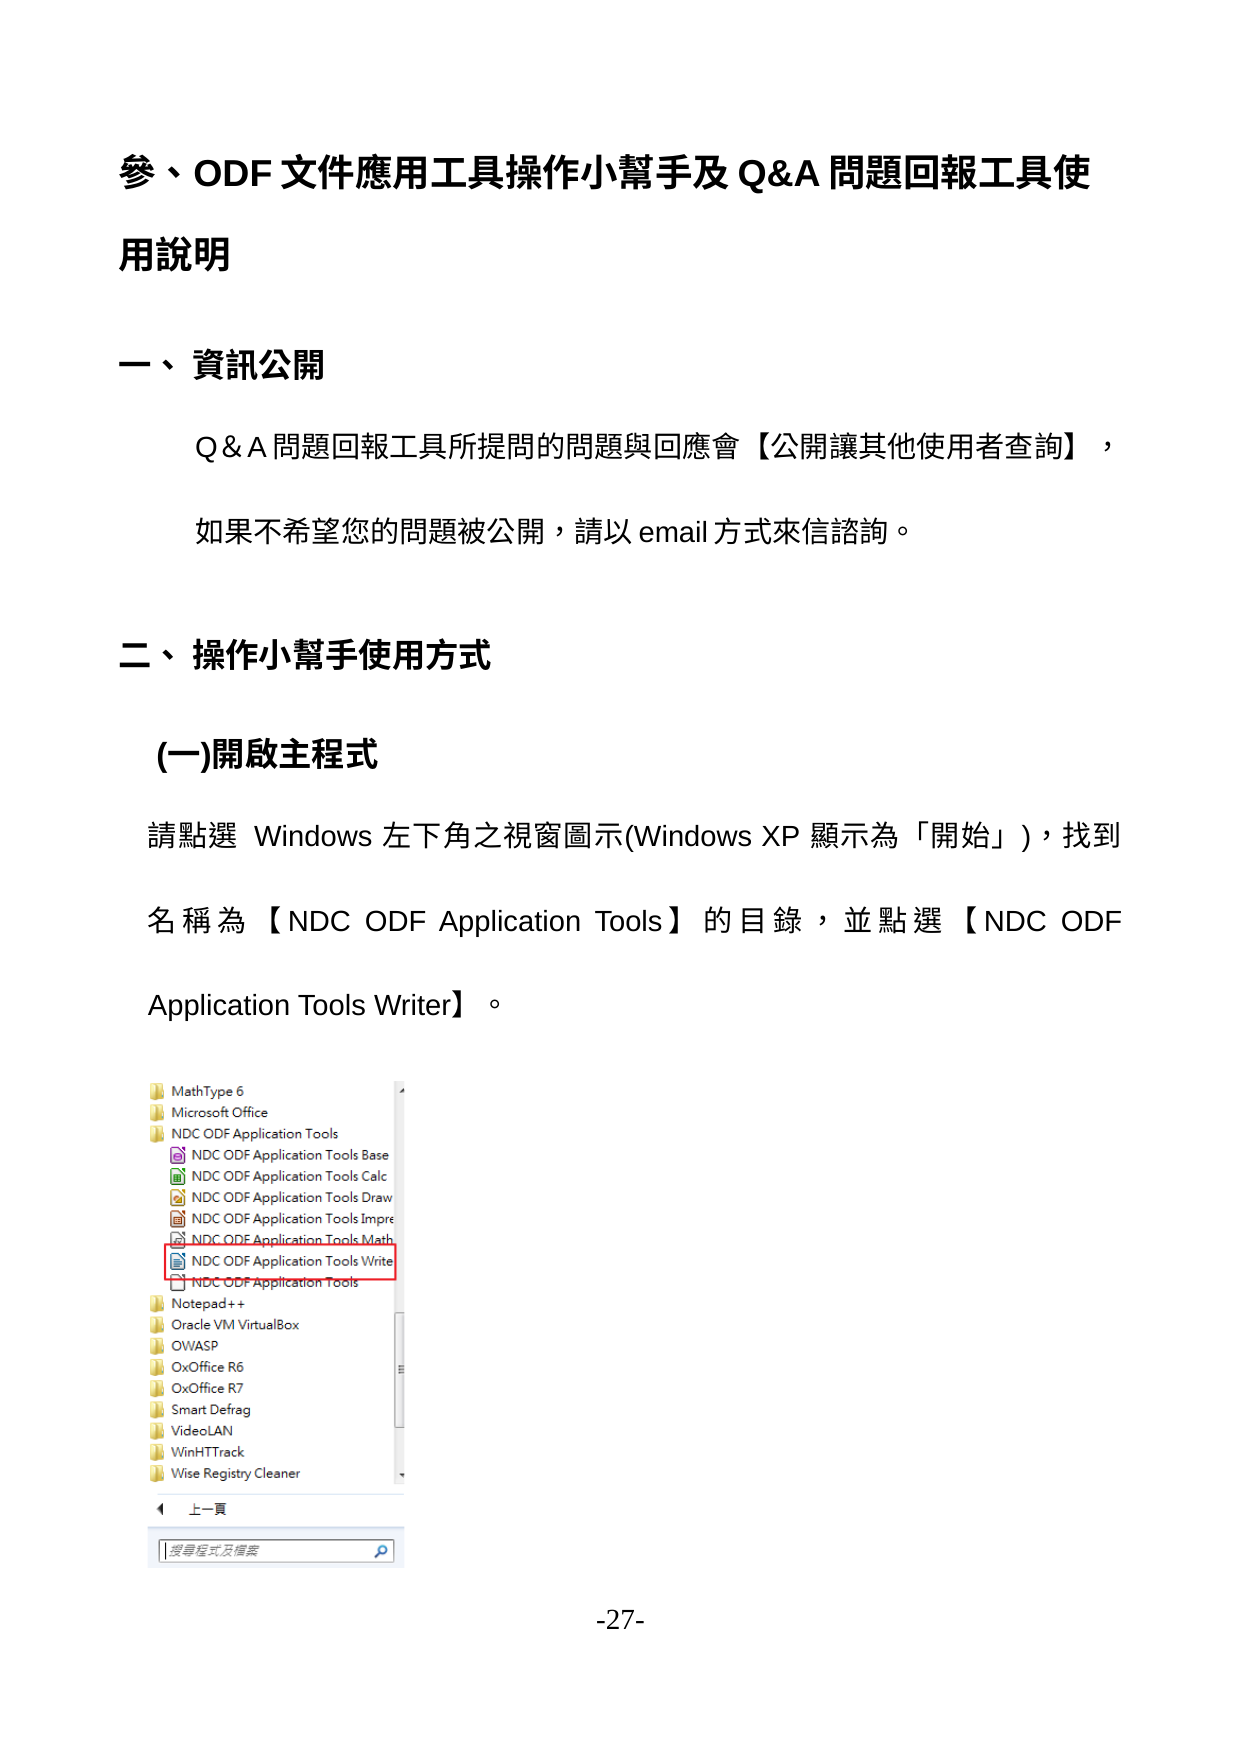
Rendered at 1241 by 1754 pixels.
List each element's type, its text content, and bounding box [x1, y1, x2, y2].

subtitle 開啟主程式 [118, 728, 1122, 776]
subtitle 資訊公開 [118, 339, 1122, 387]
text Q＆A問題回報工具所提問的問題與回應會【公開讓其他使用者查詢】，如果不希望您的問題被公開，請以email方式來信諮詢。 [195, 424, 1122, 551]
subtitle ODF文件應用工具操作小幫手及Q&A問題回報工具使用說明 [118, 143, 1122, 279]
text 請點選 Windows 左下角之視窗圖示(Windows XP 顯示為「開始」)，找到名稱為【NDC ODF Application Tools】的目錄，並點選【NDC ODF Application Tools Writer】。 [148, 813, 1122, 1024]
picture [147, 1081, 405, 1568]
subtitle 操作小幫手使用方式 [118, 628, 1122, 677]
